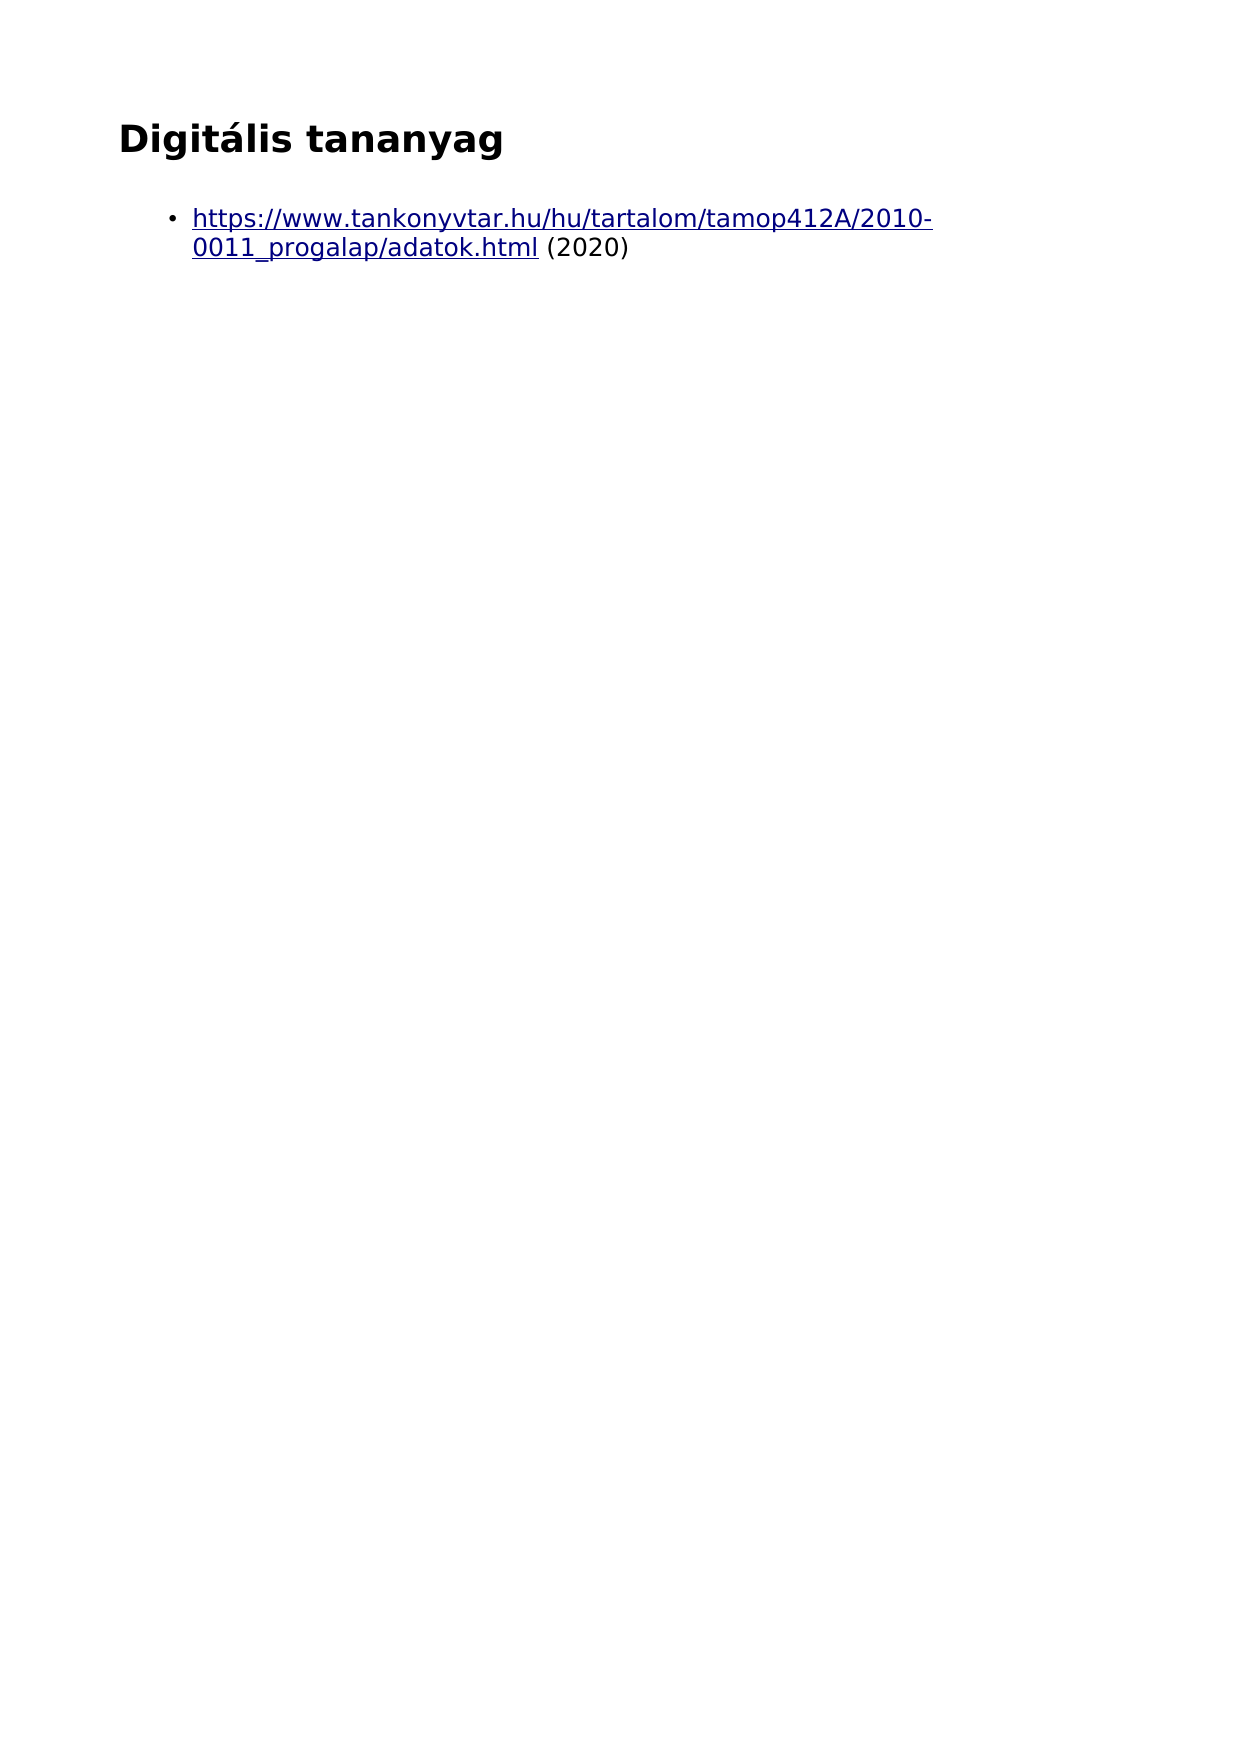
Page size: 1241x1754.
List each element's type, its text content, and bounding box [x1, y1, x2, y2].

subtitle Digitális tananyag [118, 118, 1122, 162]
list https://www.tankonyvtar.hu/hu/tartalom/tamop412A/2010-0011_progalap/adatok.html (2020) [177, 204, 1122, 262]
